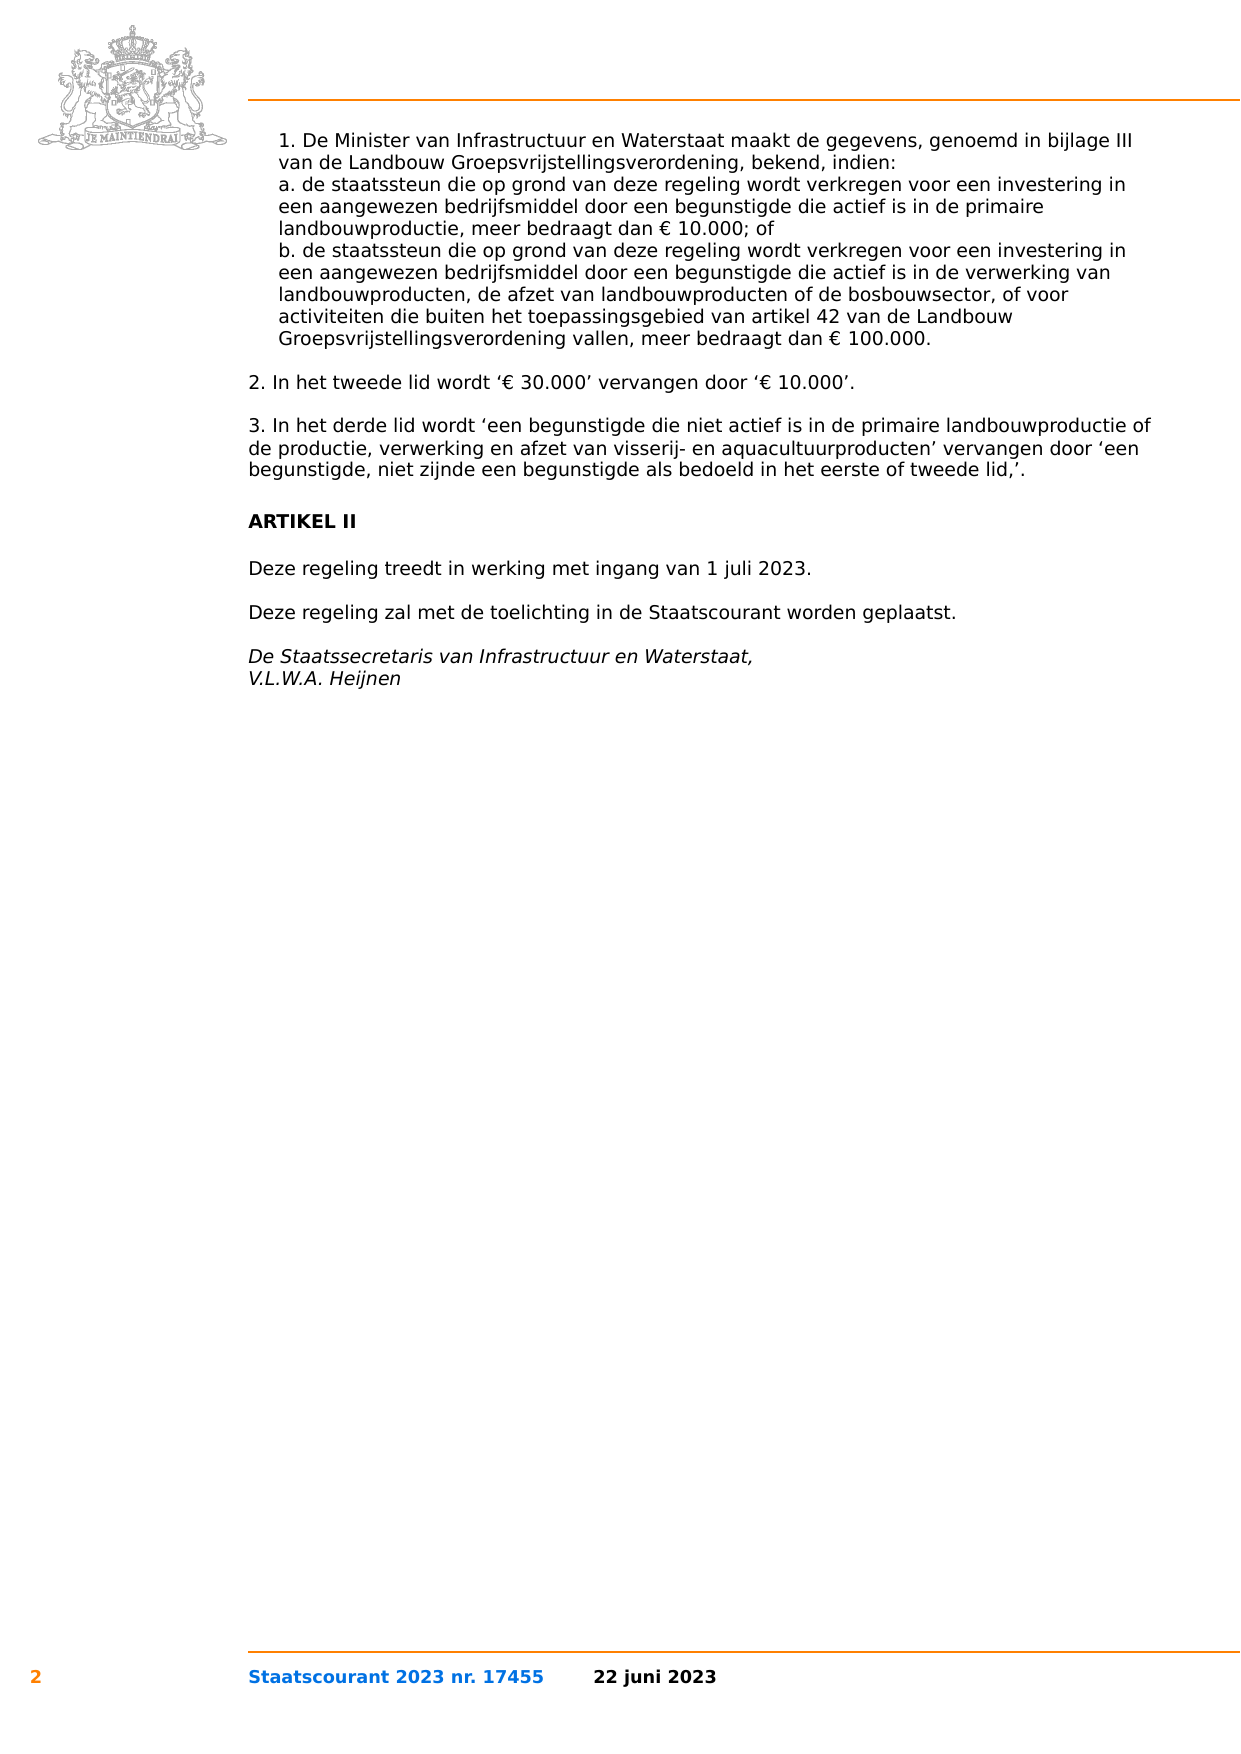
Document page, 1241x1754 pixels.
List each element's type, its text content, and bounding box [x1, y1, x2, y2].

text b. de staatssteun die op grond van deze regeling wordt verkregen voor een investering in een aangewezen bedrijfsmiddel door een begunstigde die actief is in de verwerking van landbouwproducten, de afzet van landbouwproducten of de bosbouwsector, of voor activiteiten die buiten het toepassingsgebied van artikel 42 van de Landbouw Groepsvrijstellingsverordening vallen, meer bedraagt dan € 100.000. [278, 240, 1163, 350]
text 3. In het derde lid wordt ‘een begunstigde die niet actief is in de primaire landbouwproductie of de productie, verwerking en afzet van visserij- en aquacultuurproducten’ vervangen door ‘een begunstigde, niet zijnde een begunstigde als bedoeld in het eerste of tweede lid,’. [248, 415, 1163, 481]
text Deze regeling treedt in werking met ingang van 1 juli 2023. [248, 558, 1163, 580]
subtitle ARTIKEL II [248, 511, 1163, 533]
text De Staatssecretaris van Infrastructuur en Waterstaat, V.L.W.A. Heijnen [248, 646, 1163, 690]
picture [38, 25, 227, 150]
text Deze regeling zal met de toelichting in de Staatscourant worden geplaatst. [248, 602, 1163, 624]
text 2. In het tweede lid wordt ‘€ 30.000’ vervangen door ‘€ 10.000’. [248, 372, 1163, 393]
text 1. De Minister van Infrastructuur en Waterstaat maakt de gegevens, genoemd in bijlage III van de Landbouw Groepsvrijstellingsverordening, bekend, indien: [278, 130, 1163, 174]
text a. de staatssteun die op grond van deze regeling wordt verkregen voor een investering in een aangewezen bedrijfsmiddel door een begunstigde die actief is in de primaire landbouwproductie, meer bedraagt dan € 10.000; of [278, 174, 1163, 240]
